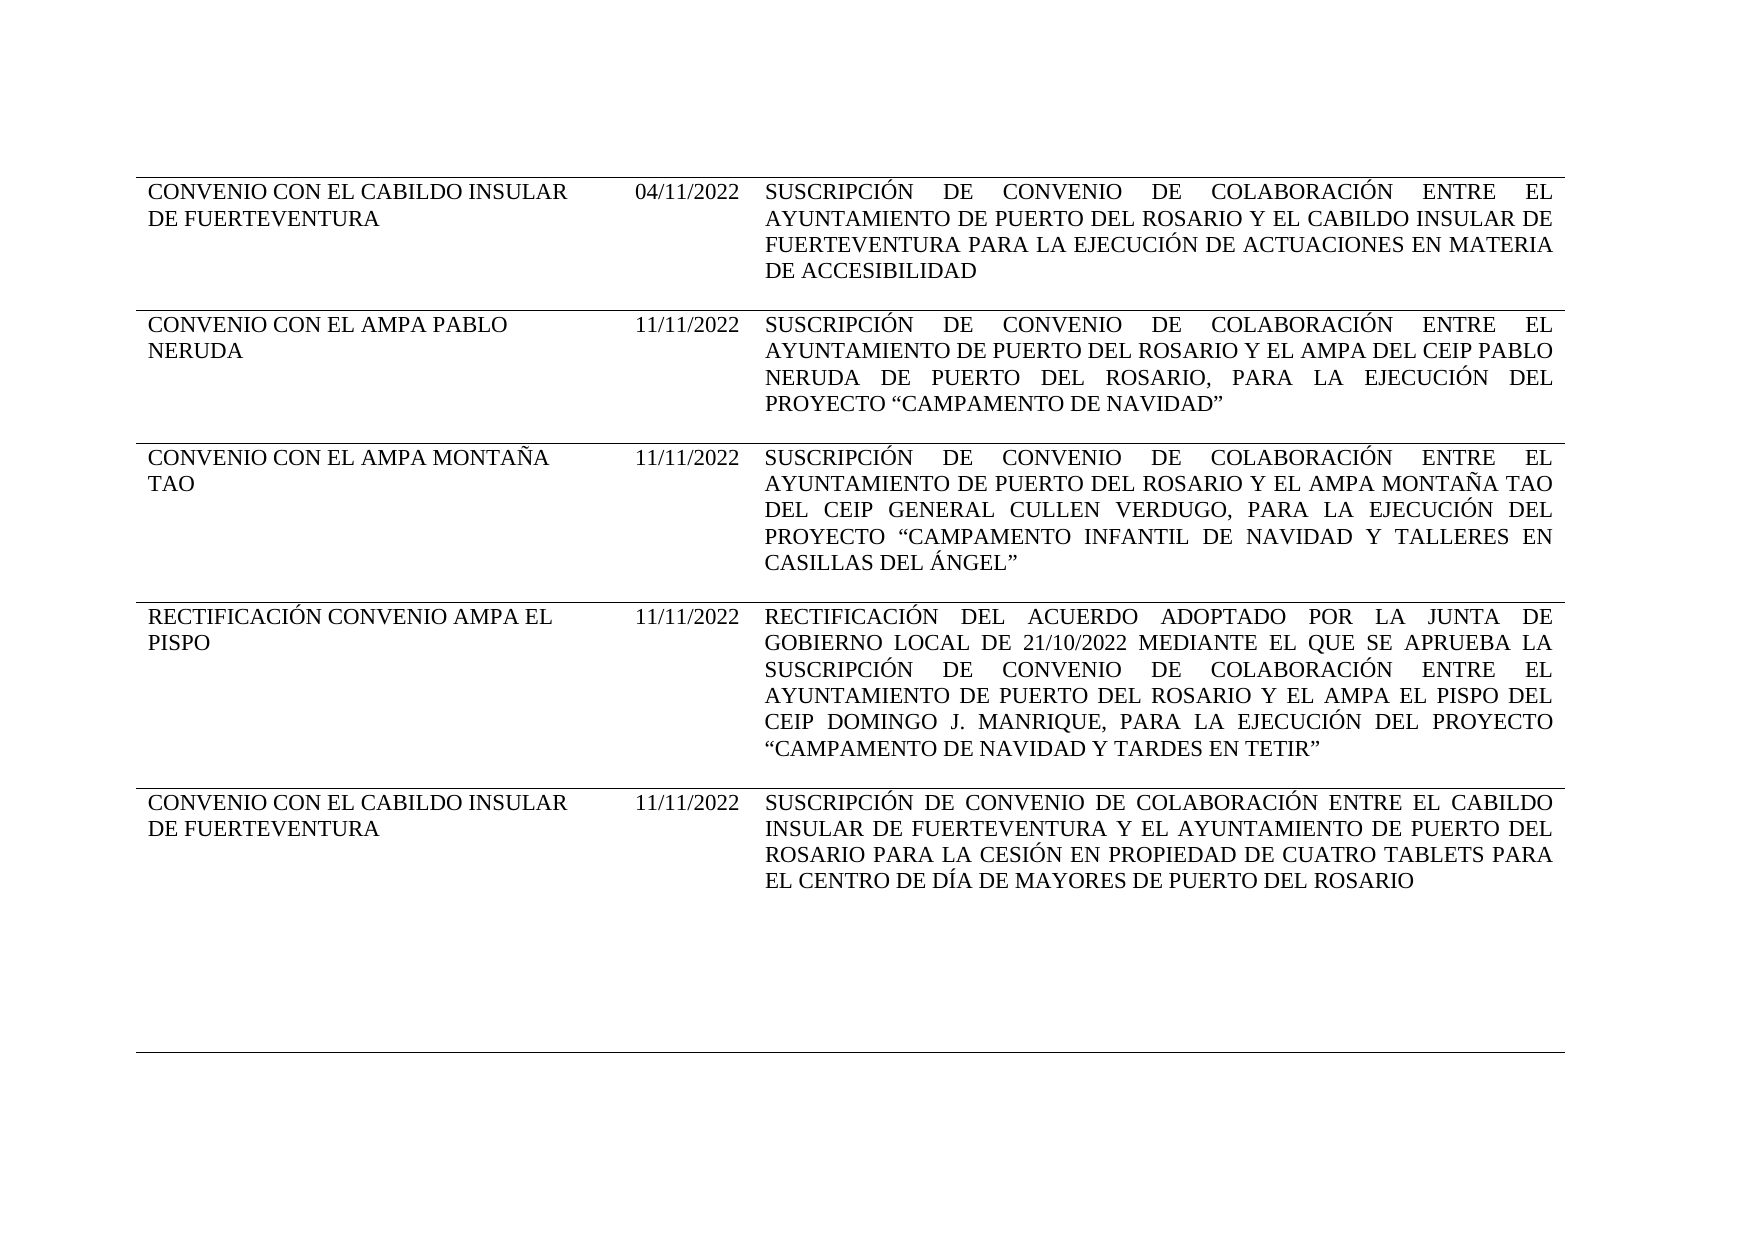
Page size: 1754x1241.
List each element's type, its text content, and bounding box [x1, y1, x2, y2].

table_cell 11/11/2022 [605, 789, 753, 1052]
table_cell CONVENIO CON EL CABILDO INSULAR DE FUERTEVENTURA [136, 789, 605, 1052]
table_cell SUSCRIPCIÓN DE CONVENIO DE COLABORACIÓN ENTRE EL AYUNTAMIENTO DE PUERTO DEL ROSARIO Y EL AMPA DEL CEIP PABLO NERUDA DE PUERTO DEL ROSARIO, PARA LA EJECUCIÓN DEL PROYECTO “CAMPAMENTO DE NAVIDAD” [753, 311, 1565, 443]
table_cell RECTIFICACIÓN CONVENIO AMPA EL PISPO [136, 603, 605, 787]
table_cell SUSCRIPCIÓN DE CONVENIO DE COLABORACIÓN ENTRE EL CABILDO INSULAR DE FUERTEVENTURA Y EL AYUNTAMIENTO DE PUERTO DEL ROSARIO PARA LA CESIÓN EN PROPIEDAD DE CUATRO TABLETS PARA EL CENTRO DE DÍA DE MAYORES DE PUERTO DEL ROSARIO [753, 789, 1565, 1052]
table_cell CONVENIO CON EL AMPA MONTAÑA TAO [136, 444, 605, 602]
table_cell CONVENIO CON EL AMPA PABLO NERUDA [136, 311, 605, 443]
table_cell 11/11/2022 [605, 603, 753, 787]
table_cell SUSCRIPCIÓN DE CONVENIO DE COLABORACIÓN ENTRE EL AYUNTAMIENTO DE PUERTO DEL ROSARIO Y EL AMPA MONTAÑA TAO DEL CEIP GENERAL CULLEN VERDUGO, PARA LA EJECUCIÓN DEL PROYECTO “CAMPAMENTO INFANTIL DE NAVIDAD Y TALLERES EN CASILLAS DEL ÁNGEL” [753, 444, 1565, 602]
table_cell 04/11/2022 [605, 178, 753, 310]
table_cell SUSCRIPCIÓN DE CONVENIO DE COLABORACIÓN ENTRE EL AYUNTAMIENTO DE PUERTO DEL ROSARIO Y EL CABILDO INSULAR DE FUERTEVENTURA PARA LA EJECUCIÓN DE ACTUACIONES EN MATERIA DE ACCESIBILIDAD [753, 178, 1565, 310]
table_cell RECTIFICACIÓN DEL ACUERDO ADOPTADO POR LA JUNTA DE GOBIERNO LOCAL DE 21/10/2022 MEDIANTE EL QUE SE APRUEBA LA SUSCRIPCIÓN DE CONVENIO DE COLABORACIÓN ENTRE EL AYUNTAMIENTO DE PUERTO DEL ROSARIO Y EL AMPA EL PISPO DEL CEIP DOMINGO J. MANRIQUE, PARA LA EJECUCIÓN DEL PROYECTO “CAMPAMENTO DE NAVIDAD Y TARDES EN TETIR” [753, 603, 1565, 787]
table_cell 11/11/2022 [605, 311, 753, 443]
table_cell CONVENIO CON EL CABILDO INSULAR DE FUERTEVENTURA [136, 178, 605, 310]
table_cell 11/11/2022 [605, 444, 753, 602]
